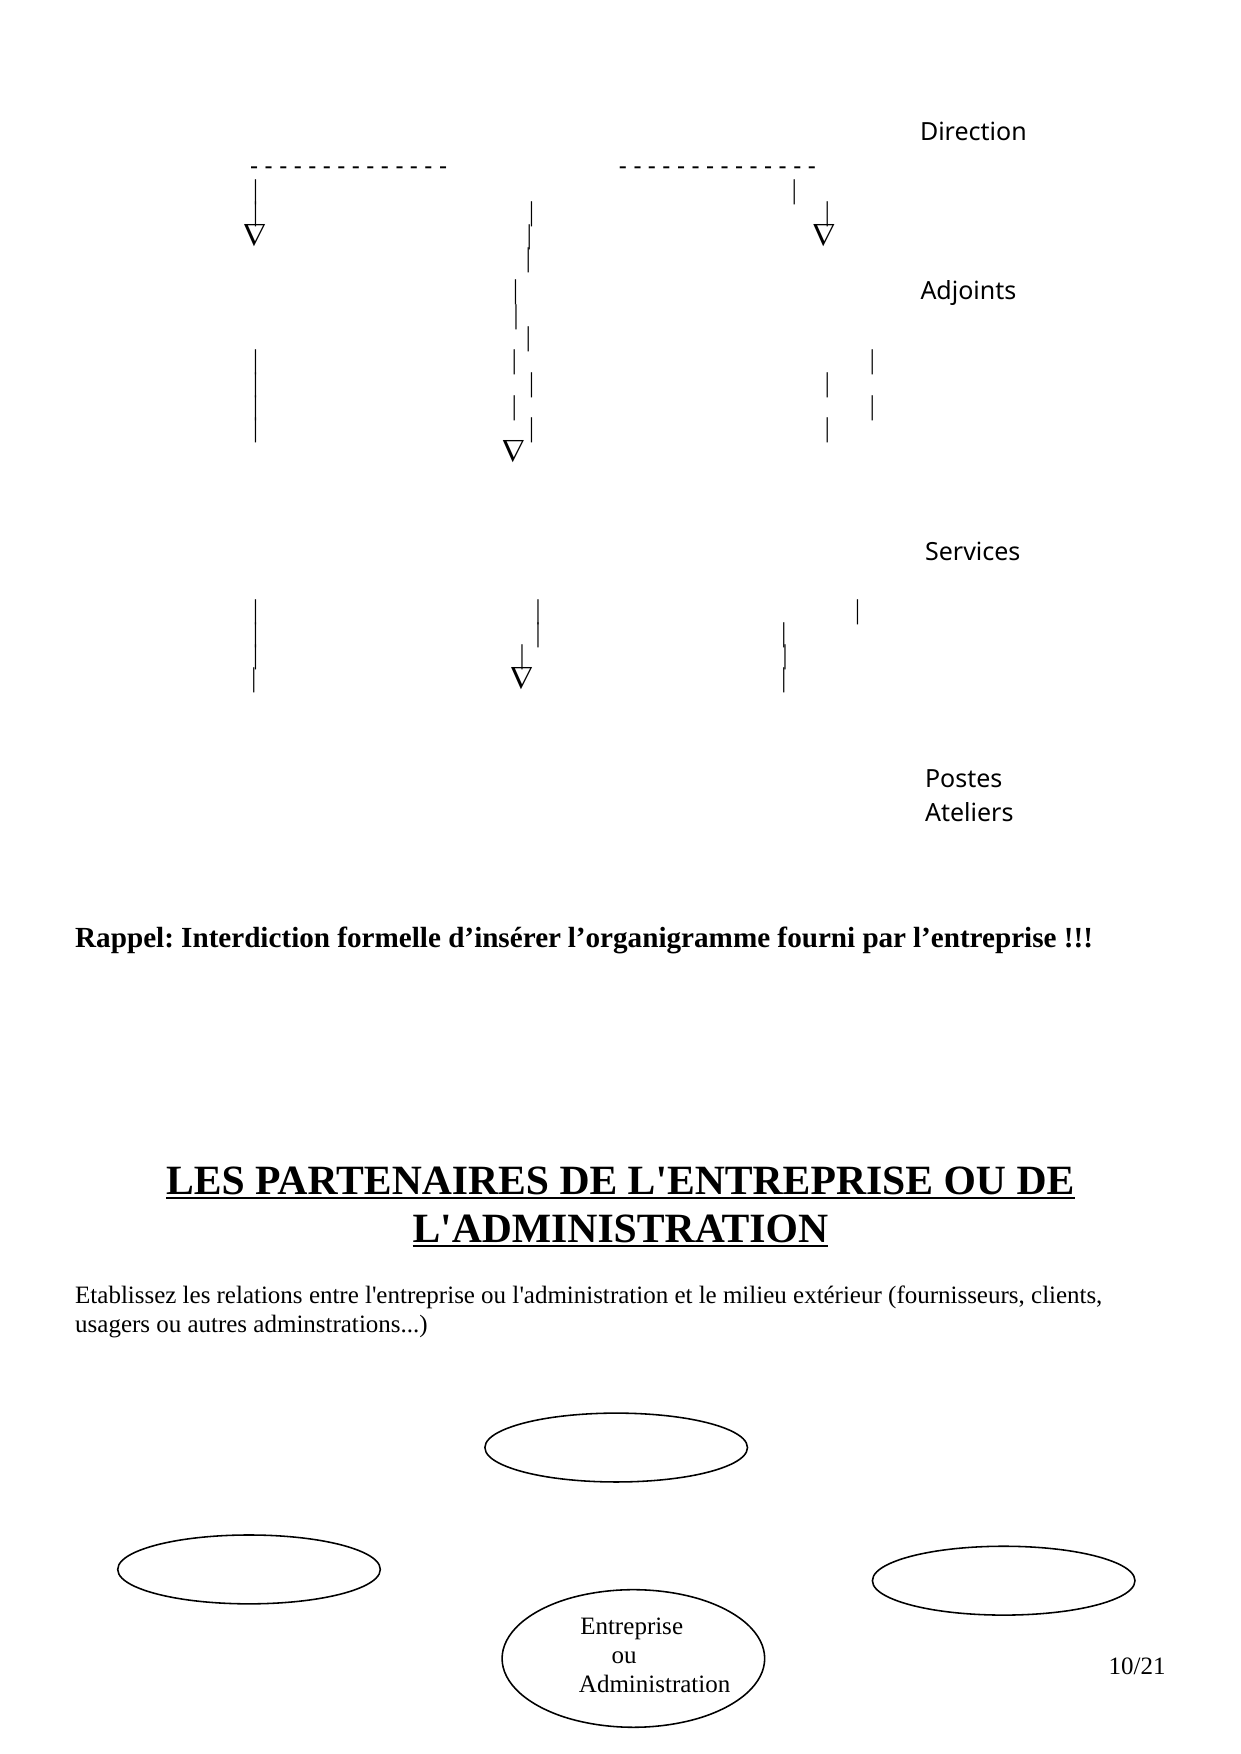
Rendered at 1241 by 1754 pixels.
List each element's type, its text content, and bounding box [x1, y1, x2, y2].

text    [75, 352, 254, 375]
text    [75, 227, 528, 250]
text   [75, 182, 254, 204]
text    [256, 204, 530, 227]
text    [818, 227, 831, 240]
text  [517, 307, 1165, 329]
text Services [75, 534, 1165, 568]
text    [784, 647, 1165, 670]
text Rappel: Interdiction formelle d’insérer l’organigramme fourni par l’entreprise !!! [75, 921, 1165, 954]
text    [75, 204, 254, 227]
text Direction [444, 114, 1165, 148]
text    [256, 625, 537, 647]
text    [539, 625, 782, 647]
text    [75, 602, 254, 625]
text    [254, 647, 521, 670]
text  [75, 307, 515, 329]
text   [256, 182, 793, 204]
text  [75, 250, 1165, 273]
text    [75, 420, 1165, 443]
text   [795, 182, 1165, 204]
text    [515, 398, 871, 420]
text    [249, 227, 262, 240]
text  Adjoints [75, 273, 1165, 307]
text    [873, 398, 1165, 420]
text    [75, 670, 1165, 693]
text LES PARTENAIRES DE L'ENTREPRISE OU DE L'ADMINISTRATION [75, 1155, 1165, 1251]
text Ateliers [75, 795, 1165, 829]
text    [256, 352, 1165, 375]
text    [75, 647, 254, 670]
text Entreprise [543, 1611, 838, 1640]
text    [256, 602, 537, 625]
text  [75, 443, 1165, 466]
text Administration [543, 1669, 838, 1697]
text    [256, 398, 513, 420]
text - - - - - - - - - - - - - - - - - - - - - - - - - - - - [75, 148, 1165, 182]
text    [75, 398, 254, 420]
text    [256, 375, 1165, 398]
text  [75, 329, 1165, 352]
text    [75, 375, 254, 398]
text    [784, 625, 1165, 647]
text    [523, 647, 784, 670]
text ou [543, 1640, 838, 1669]
text    [529, 227, 1165, 250]
text Etablissez les relations entre l'entreprise ou l'administration et le milieu extérieur (fournisseurs, clients, usagers ou autres adminstrations...) [75, 1280, 1165, 1337]
text    [75, 625, 254, 647]
text Postes [75, 761, 1165, 795]
text    [828, 204, 1165, 227]
text    [530, 204, 826, 227]
text    [539, 602, 1165, 625]
